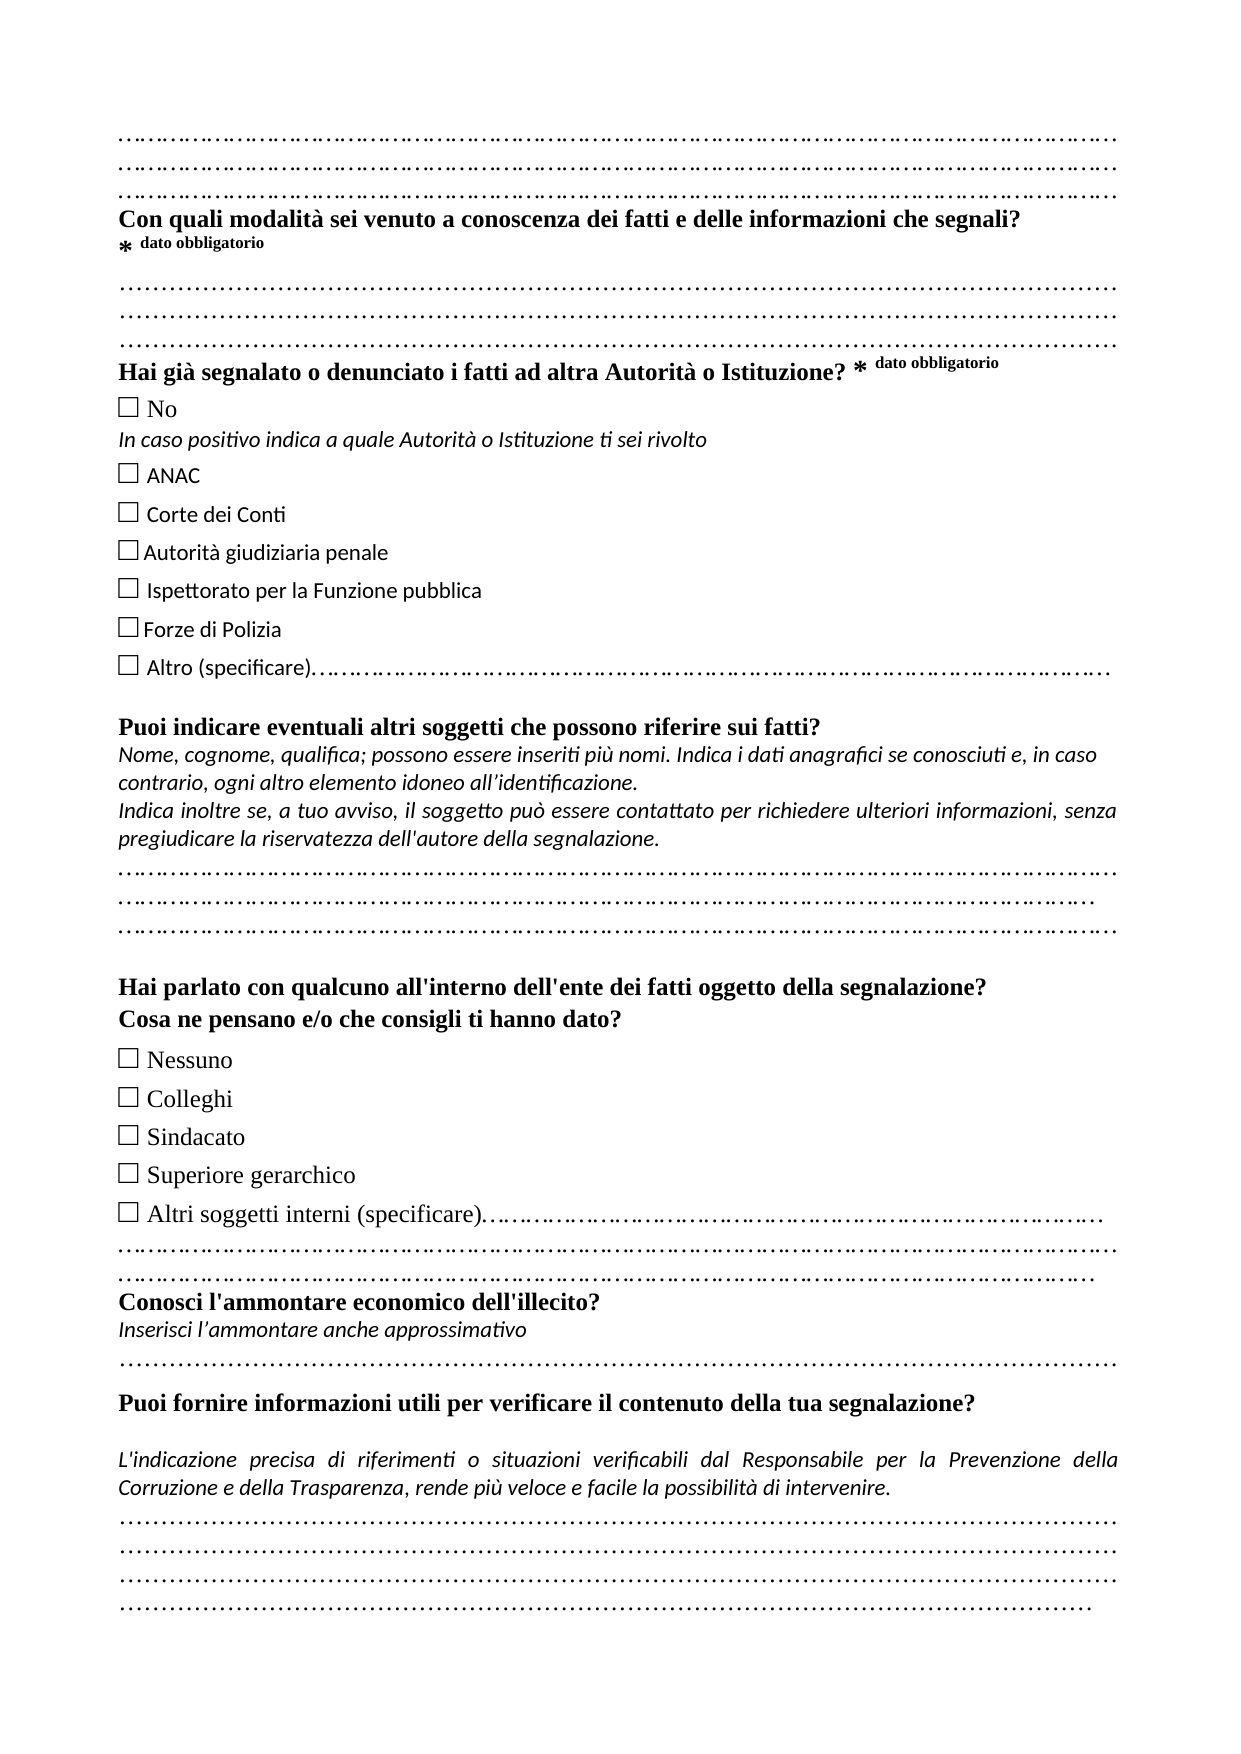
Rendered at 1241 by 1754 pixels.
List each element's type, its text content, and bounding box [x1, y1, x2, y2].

text □ Altri soggetti interni (specificare)………………………………………………………………………… [118, 1191, 1122, 1229]
text Indica inoltre se, a tuo avviso, il soggetto può essere contattato per richiedere ulteriori informazioni, senza pregiudicare la riservatezza dell'autore della segnalazione. [118, 796, 1122, 852]
text Puoi indicare eventuali altri soggetti che possono riferire sui fatti? [118, 712, 1122, 740]
text □ Autorità giudiziaria penale [118, 529, 1122, 568]
text ……………………………………………………………………………………………………………………………………………………………………………………………………………………………………………………………………………………………………………………………… [118, 267, 1122, 353]
text □ Colleghi [118, 1076, 1122, 1114]
text …………………………………………………………………………………………………………………………………………………………………………………………………………………………………………… ……………………………………………………………………………………………………………………… [118, 852, 1122, 939]
text □ Sindacato [118, 1114, 1122, 1153]
text ……………………………………………………………………………………………………………………………………………………………………………………………………………………………………………………………………………………………………………………………………………………………………………………………………………………………………… [118, 1501, 1122, 1616]
text L'indicazione precisa di riferimenti o situazioni verificabili dal Responsabile per la Prevenzione della Corruzione e della Trasparenza, rende più veloce e facile la possibilità di intervenire. [118, 1416, 1122, 1501]
text In caso positivo indica a quale Autorità o Istituzione ti sei rivolto [118, 425, 1122, 453]
text Cosa ne pensano e/o che consigli ti hanno dato? [118, 1004, 1122, 1033]
text Hai già segnalato o denunciato i fatti ad altra Autorità o Istituzione? * dato obbligatorio [118, 353, 1122, 386]
text * dato obbligatorio [118, 233, 1122, 267]
text □ Corte dei Conti [118, 491, 1122, 529]
text Conosci l'ammontare economico dell'illecito? [118, 1287, 1122, 1316]
text Inserisci l’ammontare anche approssimativo [118, 1316, 1122, 1343]
text ……………………………………………………………………………………………………………………… ……………………………………………………………………………………………………………………………………………………………………………………………………………………………………………… [118, 118, 1122, 204]
text □ Forze di Polizia [118, 606, 1122, 644]
text □ Altro (specificare)……………………………………………………………………………………………… [118, 644, 1122, 683]
text □ Nessuno [118, 1038, 1122, 1076]
text Nome, cognome, qualifica; possono essere inseriti più nomi. Indica i dati anagrafici se conosciuti e, in caso contrario, ogni altro elemento idoneo all’identificazione. [118, 740, 1122, 796]
text …………………………………………………………………………………………………………………………………………………………………………………………………………………………………………… [118, 1229, 1122, 1287]
text Puoi fornire informazioni utili per verificare il contenuto della tua segnalazione? [118, 1388, 1122, 1416]
text ………………………………………………………………………………………………………… [118, 1343, 1122, 1372]
text □ ANAC [118, 453, 1122, 491]
text Hai parlato con qualcuno all'interno dell'ente dei fatti oggetto della segnalazione? [118, 972, 1122, 1000]
text □ No [118, 386, 1122, 425]
text □ Superiore gerarchico [118, 1153, 1122, 1191]
text Con quali modalità sei venuto a conoscenza dei fatti e delle informazioni che segnali? [118, 204, 1122, 233]
text □ Ispettorato per la Funzione pubblica [118, 568, 1122, 606]
